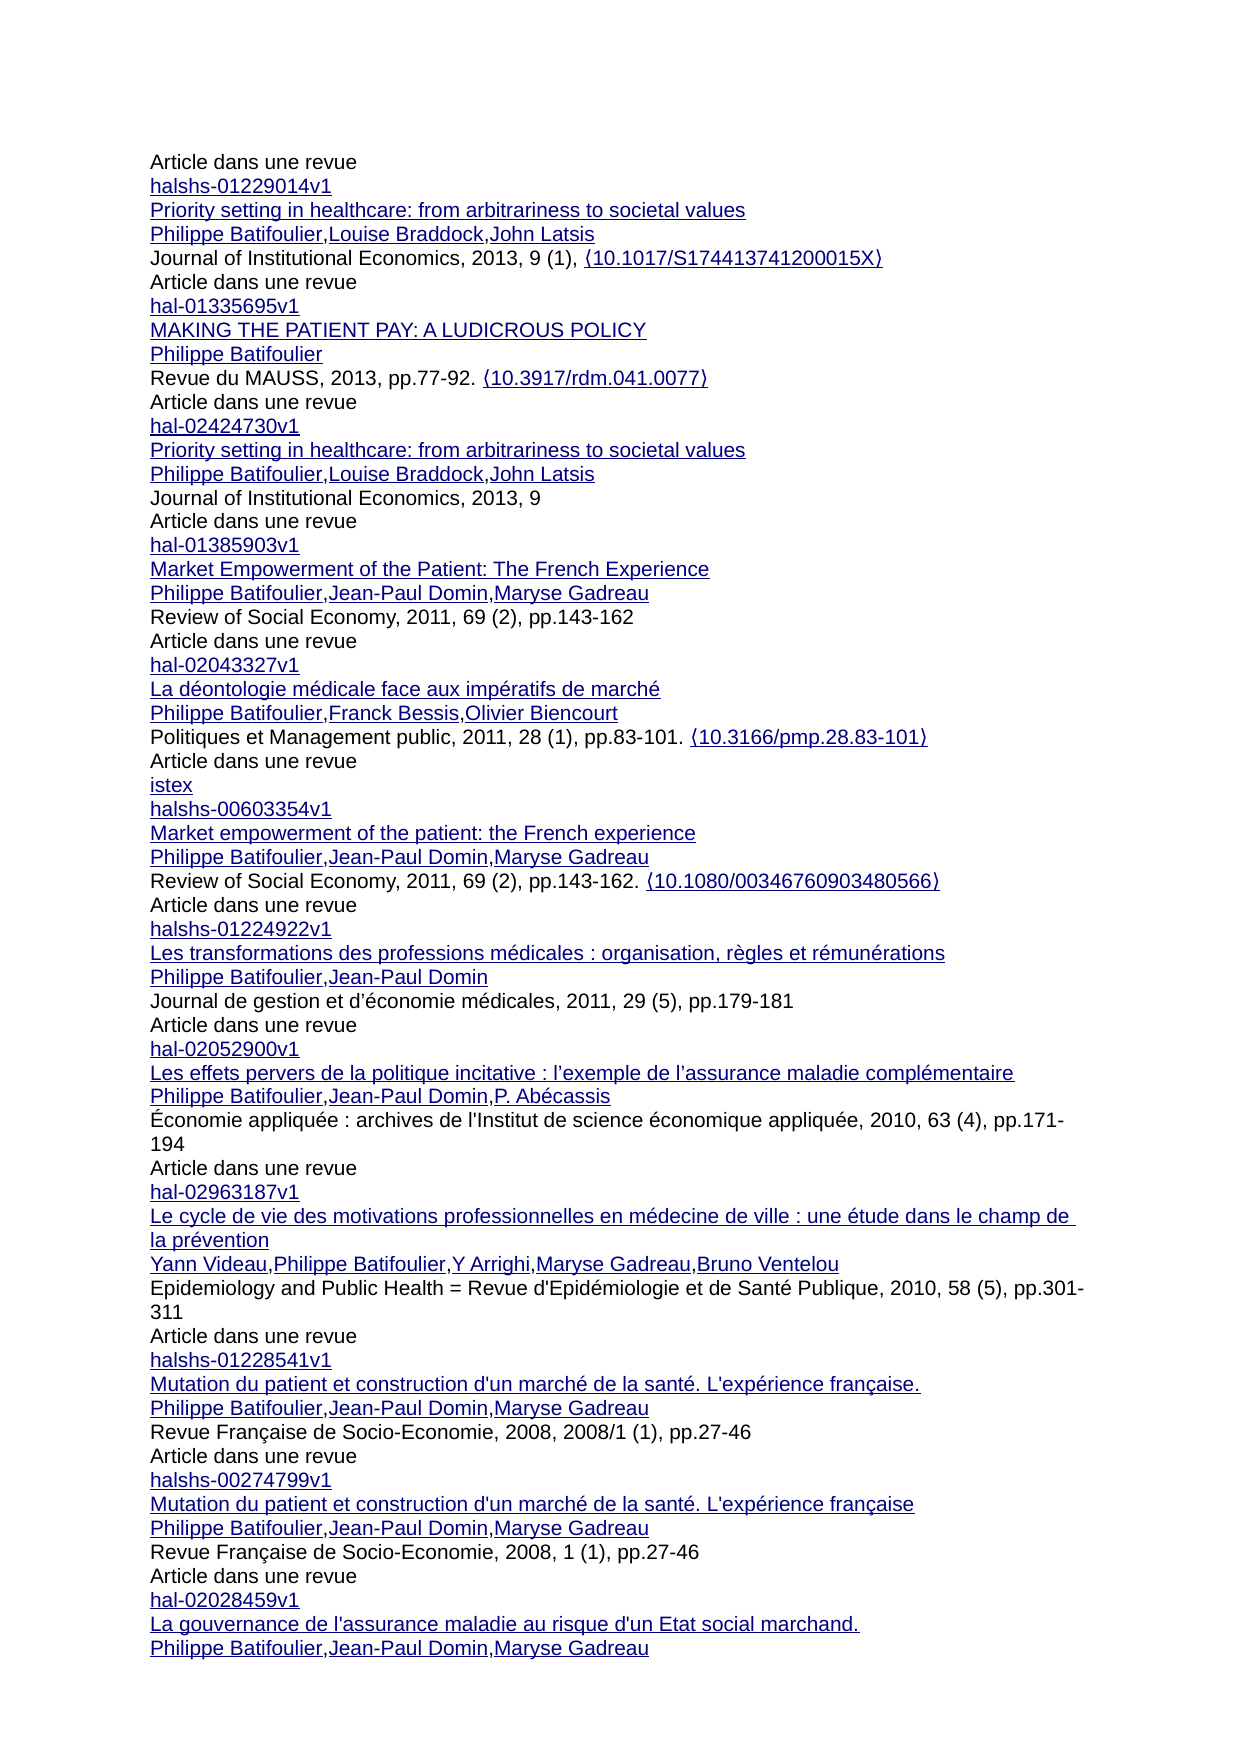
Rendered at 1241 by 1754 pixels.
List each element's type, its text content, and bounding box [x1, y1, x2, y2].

table_cell La déontologie médicale face aux impératifs de marché Philippe Batifoulier,Franck Bessis,Olivier Biencourt Politiques et Management public, 2011, 28 (1), pp.83-101. ⟨10.3166/pmp.28.83-101⟩ Article dans une revue istex halshs-00603354v1 [150, 677, 1090, 821]
table_cell Mutation du patient et construction d'un marché de la santé. L'expérience française. Philippe Batifoulier,Jean-Paul Domin,Maryse Gadreau Revue Française de Socio-Economie, 2008, 2008/1 (1), pp.27-46 Article dans une revue halshs-00274799v1 [150, 1372, 1090, 1492]
table_cell Le cycle de vie des motivations professionnelles en médecine de ville : une étude dans le champ de la prévention Yann Videau,Philippe Batifoulier,Y Arrighi,Maryse Gadreau,Bruno Ventelou Epidemiology and Public Health = Revue d'Epidémiologie et de Santé Publique, 2010, 58 (5), pp.301-311 Article dans une revue halshs-01228541v1 [150, 1204, 1090, 1372]
table_cell Market empowerment of the patient: the French experience Philippe Batifoulier,Jean-Paul Domin,Maryse Gadreau Review of Social Economy, 2011, 69 (2), pp.143-162. ⟨10.1080/00346760903480566⟩ Article dans une revue halshs-01224922v1 [150, 821, 1090, 941]
table_cell MAKING THE PATIENT PAY: A LUDICROUS POLICY Philippe Batifoulier Revue du MAUSS, 2013, pp.77-92. ⟨10.3917/rdm.041.0077⟩ Article dans une revue hal-02424730v1 [150, 318, 1090, 437]
table_cell Les transformations des professions médicales : organisation, règles et rémunérations Philippe Batifoulier,Jean-Paul Domin Journal de gestion et d’économie médicales, 2011, 29 (5), pp.179-181 Article dans une revue hal-02052900v1 [150, 941, 1090, 1060]
table_cell Mutation du patient et construction d'un marché de la santé. L'expérience française Philippe Batifoulier,Jean-Paul Domin,Maryse Gadreau Revue Française de Socio-Economie, 2008, 1 (1), pp.27-46 Article dans une revue hal-02028459v1 [150, 1492, 1090, 1611]
table_cell Article dans une revue halshs-01229014v1 [150, 150, 1090, 198]
table_cell Market Empowerment of the Patient: The French Experience Philippe Batifoulier,Jean-Paul Domin,Maryse Gadreau Review of Social Economy, 2011, 69 (2), pp.143-162 Article dans une revue hal-02043327v1 [150, 557, 1090, 677]
table_cell Les effets pervers de la politique incitative : l’exemple de l’assurance maladie complémentaire Philippe Batifoulier,Jean-Paul Domin,P. Abécassis Économie appliquée : archives de l'Institut de science économique appliquée, 2010, 63 (4), pp.171-194 Article dans une revue hal-02963187v1 [150, 1060, 1090, 1204]
table_cell La gouvernance de l'assurance maladie au risque d'un Etat social marchand. Philippe Batifoulier,Jean-Paul Domin,Maryse Gadreau [150, 1611, 1090, 1659]
table_cell Priority setting in healthcare: from arbitrariness to societal values Philippe Batifoulier,Louise Braddock,John Latsis Journal of Institutional Economics, 2013, 9 Article dans une revue hal-01385903v1 [150, 438, 1090, 557]
table_cell Priority setting in healthcare: from arbitrariness to societal values Philippe Batifoulier,Louise Braddock,John Latsis Journal of Institutional Economics, 2013, 9 (1), ⟨10.1017/S174413741200015X⟩ Article dans une revue hal-01335695v1 [150, 198, 1090, 318]
